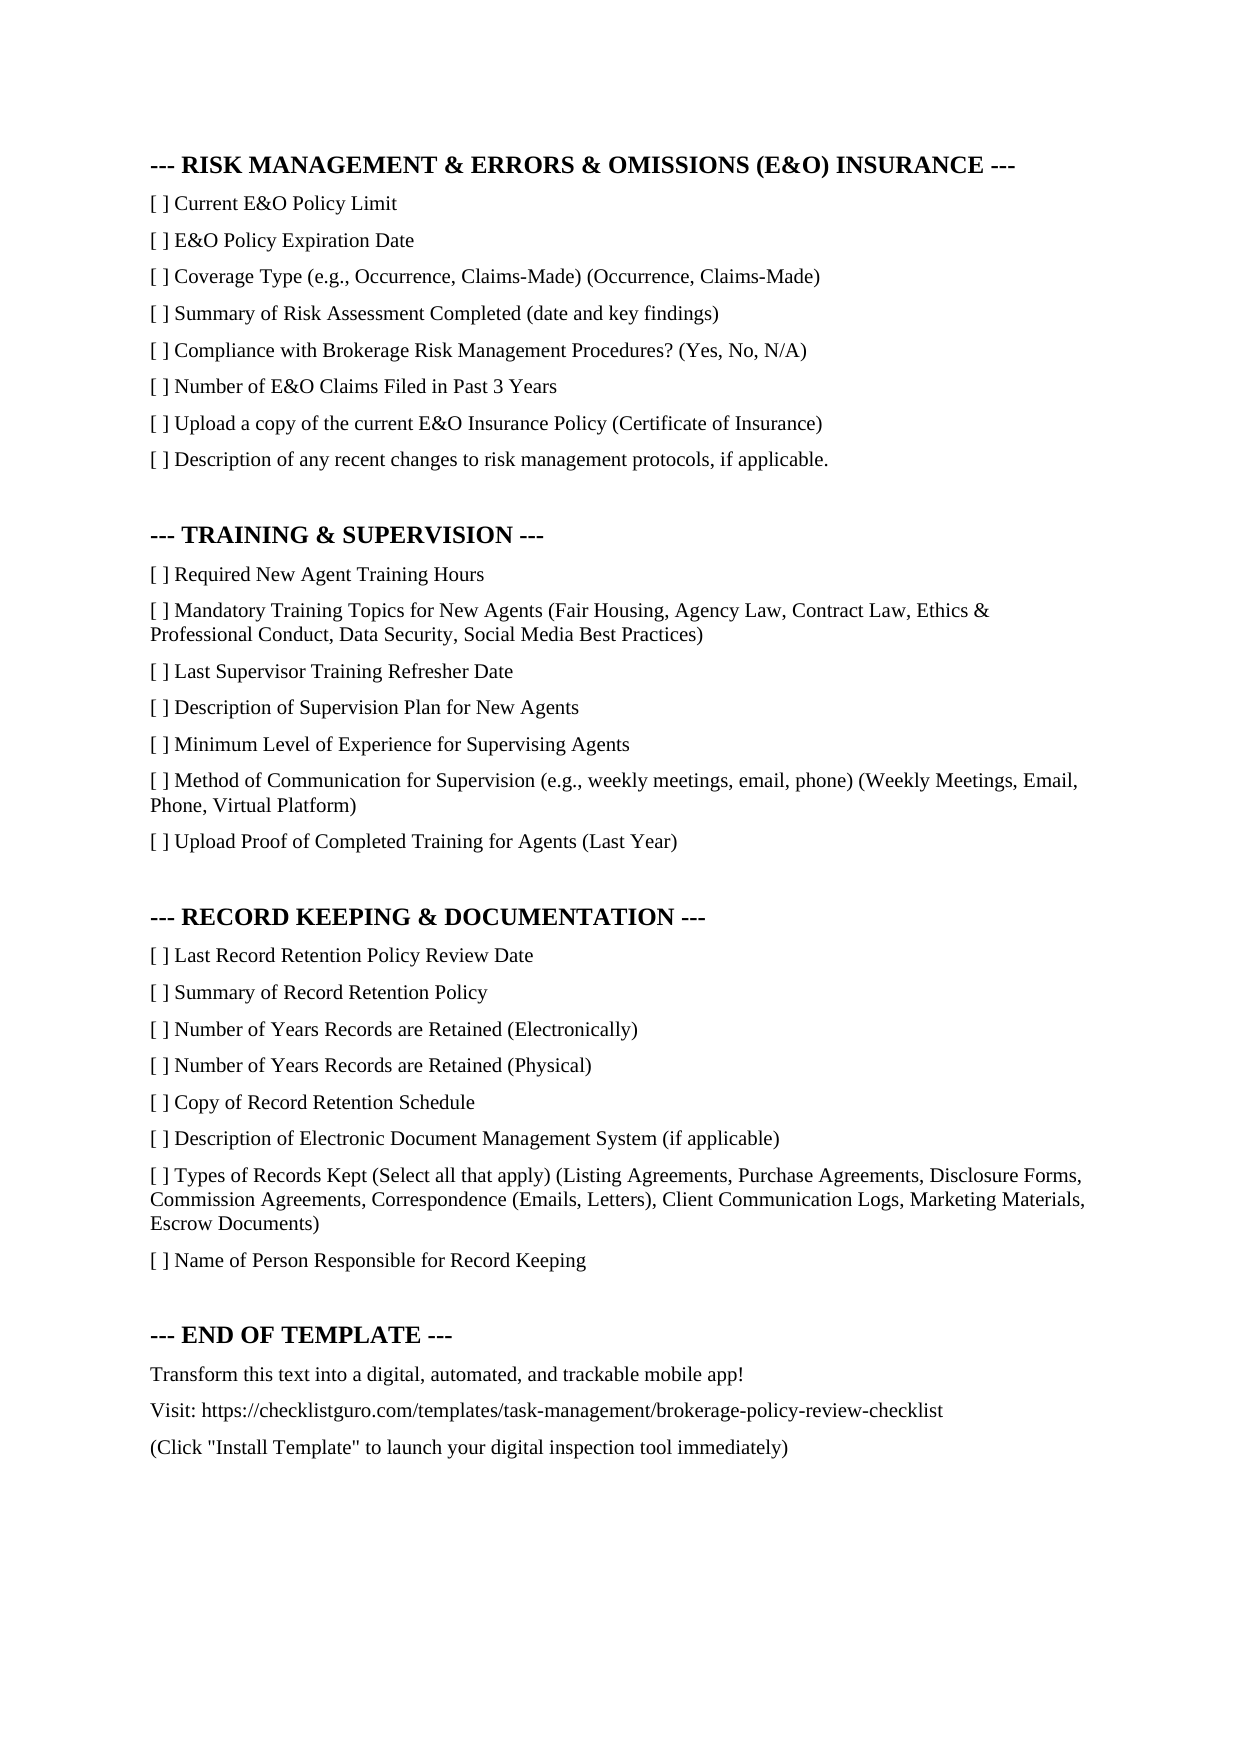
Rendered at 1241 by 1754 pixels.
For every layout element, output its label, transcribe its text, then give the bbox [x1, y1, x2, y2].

text Transform this text into a digital, automated, and trackable mobile app! [150, 1362, 1090, 1386]
text [ ] Description of Supervision Plan for New Agents [150, 695, 1090, 719]
text [ ] Description of any recent changes to risk management protocols, if applicable. [150, 447, 1090, 471]
text [ ] Copy of Record Retention Schedule [150, 1090, 1090, 1114]
text [ ] Name of Person Responsible for Record Keeping [150, 1247, 1090, 1272]
text Visit: https://checklistguro.com/templates/task-management/brokerage-policy-review-checklist [150, 1398, 1090, 1422]
text [ ] Summary of Record Retention Policy [150, 980, 1090, 1004]
text [ ] Number of Years Records are Retained (Physical) [150, 1053, 1090, 1077]
text [ ] Upload a copy of the current E&O Insurance Policy (Certificate of Insurance) [150, 411, 1090, 435]
text [ ] Types of Records Kept (Select all that apply) (Listing Agreements, Purchase Agreements, Disclosure Forms, Commission Agreements, Correspondence (Emails, Letters), Client Communication Logs, Marketing Materials, Escrow Documents) [150, 1163, 1090, 1235]
text [ ] Coverage Type (e.g., Occurrence, Claims-Made) (Occurrence, Claims-Made) [150, 264, 1090, 288]
text [ ] Upload Proof of Completed Training for Agents (Last Year) [150, 829, 1090, 853]
text [ ] Number of Years Records are Retained (Electronically) [150, 1017, 1090, 1041]
text [ ] Compliance with Brokerage Risk Management Procedures? (Yes, No, N/A) [150, 337, 1090, 362]
text [ ] Last Supervisor Training Refresher Date [150, 659, 1090, 683]
text --- TRAINING & SUPERVISION --- [150, 520, 1090, 549]
text [ ] Required New Agent Training Hours [150, 562, 1090, 586]
text [ ] Minimum Level of Experience for Supervising Agents [150, 732, 1090, 756]
text --- END OF TEMPLATE --- [150, 1321, 1090, 1349]
text (Click "Install Template" to launch your digital inspection tool immediately) [150, 1435, 1090, 1459]
text [ ] E&O Policy Expiration Date [150, 228, 1090, 252]
text [ ] Description of Electronic Document Management System (if applicable) [150, 1126, 1090, 1150]
text [ ] Method of Communication for Supervision (e.g., weekly meetings, email, phone) (Weekly Meetings, Email, Phone, Virtual Platform) [150, 768, 1090, 817]
text [ ] Current E&O Policy Limit [150, 191, 1090, 215]
text [ ] Last Record Retention Policy Review Date [150, 943, 1090, 967]
text [ ] Mandatory Training Topics for New Agents (Fair Housing, Agency Law, Contract Law, Ethics & Professional Conduct, Data Security, Social Media Best Practices) [150, 598, 1090, 646]
text [ ] Number of E&O Claims Filed in Past 3 Years [150, 374, 1090, 398]
text --- RECORD KEEPING & DOCUMENTATION --- [150, 902, 1090, 931]
text [ ] Summary of Risk Assessment Completed (date and key findings) [150, 301, 1090, 325]
text --- RISK MANAGEMENT & ERRORS & OMISSIONS (E&O) INSURANCE --- [150, 150, 1090, 179]
